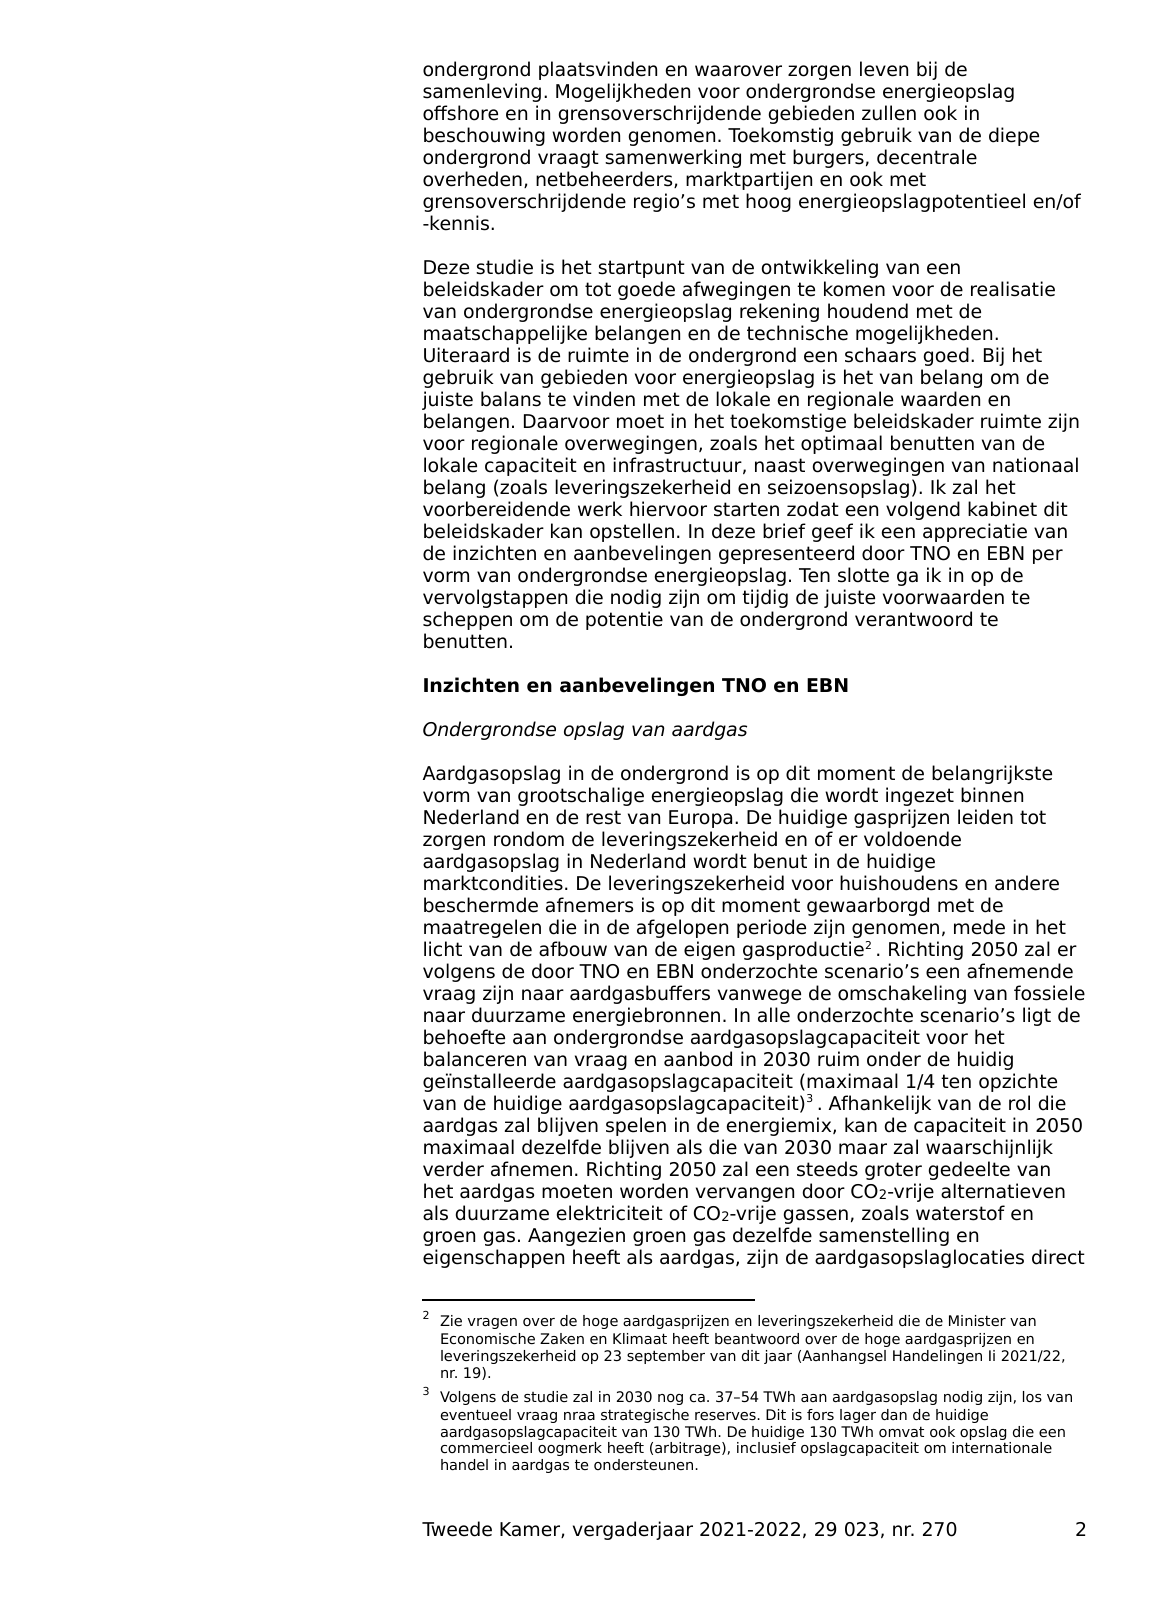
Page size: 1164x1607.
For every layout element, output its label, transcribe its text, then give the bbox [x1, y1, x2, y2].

text Aardgasopslag in de ondergrond is op dit moment de belangrijkste vorm van grootschalige energieopslag die wordt ingezet binnen Nederland en de rest van Europa. De huidige gasprijzen leiden tot zorgen rondom de leveringszekerheid en of er voldoende aardgasopslag in Nederland wordt benut in de huidige marktcondities. De leveringszekerheid voor huishoudens en andere beschermde afnemers is op dit moment gewaarborgd met de maatregelen die in de afgelopen periode zijn genomen, mede in het licht van de afbouw van de eigen gasproductie. Richting 2050 zal er volgens de door TNO en EBN onderzochte scenario’s een afnemende vraag zijn naar aardgasbuffers vanwege de omschakeling van fossiele naar duurzame energiebronnen. In alle onderzochte scenario’s ligt de behoefte aan ondergrondse aardgasopslagcapaciteit voor het balanceren van vraag en aanbod in 2030 ruim onder de huidig geïnstalleerde aardgasopslagcapaciteit (maximaal 1/4 ten opzichte van de huidige aardgasopslagcapaciteit). Afhankelijk van de rol die aardgas zal blijven spelen in de energiemix, kan de capaciteit in 2050 maximaal dezelfde blijven als die van 2030 maar zal waarschijnlijk verder afnemen. Richting 2050 zal een steeds groter gedeelte van het aardgas moeten worden vervangen door CO2-vrije alternatieven als duurzame elektriciteit of CO2-vrije gassen, zoals waterstof en groen gas. Aangezien groen gas dezelfde samenstelling en eigenschappen heeft als aardgas, zijn de aardgasopslaglocaties direct [422, 763, 1087, 1269]
subtitle Inzichten en aanbevelingen TNO en EBN [422, 675, 1087, 697]
subtitle Ondergrondse opslag van aardgas [422, 719, 1087, 741]
text Deze studie is het startpunt van de ontwikkeling van een beleidskader om tot goede afwegingen te komen voor de realisatie van ondergrondse energieopslag rekening houdend met de maatschappelijke belangen en de technische mogelijkheden. Uiteraard is de ruimte in de ondergrond een schaars goed. Bij het gebruik van gebieden voor energieopslag is het van belang om de juiste balans te vinden met de lokale en regionale waarden en belangen. Daarvoor moet in het toekomstige beleidskader ruimte zijn voor regionale overwegingen, zoals het optimaal benutten van de lokale capaciteit en infrastructuur, naast overwegingen van nationaal belang (zoals leveringszekerheid en seizoensopslag). Ik zal het voorbereidende werk hiervoor starten zodat een volgend kabinet dit beleidskader kan opstellen. In deze brief geef ik een appreciatie van de inzichten en aanbevelingen gepresenteerd door TNO en EBN per vorm van ondergrondse energieopslag. Ten slotte ga ik in op de vervolgstappen die nodig zijn om tijdig de juiste voorwaarden te scheppen om de potentie van de ondergrond verantwoord te benutten. [422, 257, 1087, 653]
text Volgens de studie zal in 2030 nog ca. 37–54 TWh aan aardgasopslag nodig zijn, los van eventueel vraag nraa strategische reserves. Dit is fors lager dan de huidige aardgasopslagcapaciteit van 130 TWh. De huidige 130 TWh omvat ook opslag die een commercieel oogmerk heeft (arbitrage), inclusief opslagcapaciteit om internationale handel in aardgas te ondersteunen. [422, 1385, 1087, 1474]
text ondergrond plaatsvinden en waarover zorgen leven bij de samenleving. Mogelijkheden voor ondergrondse energieopslag offshore en in grensoverschrijdende gebieden zullen ook in beschouwing worden genomen. Toekomstig gebruik van de diepe ondergrond vraagt samenwerking met burgers, decentrale overheden, netbeheerders, marktpartijen en ook met grensoverschrijdende regio’s met hoog energieopslagpotentieel en/of -kennis. [422, 59, 1087, 235]
text Zie vragen over de hoge aardgasprijzen en leveringszekerheid die de Minister van Economische Zaken en Klimaat heeft beantwoord over de hoge aardgasprijzen en leveringszekerheid op 23 september van dit jaar (Aanhangsel Handelingen Ii 2021/22, nr. 19). [422, 1309, 1087, 1382]
